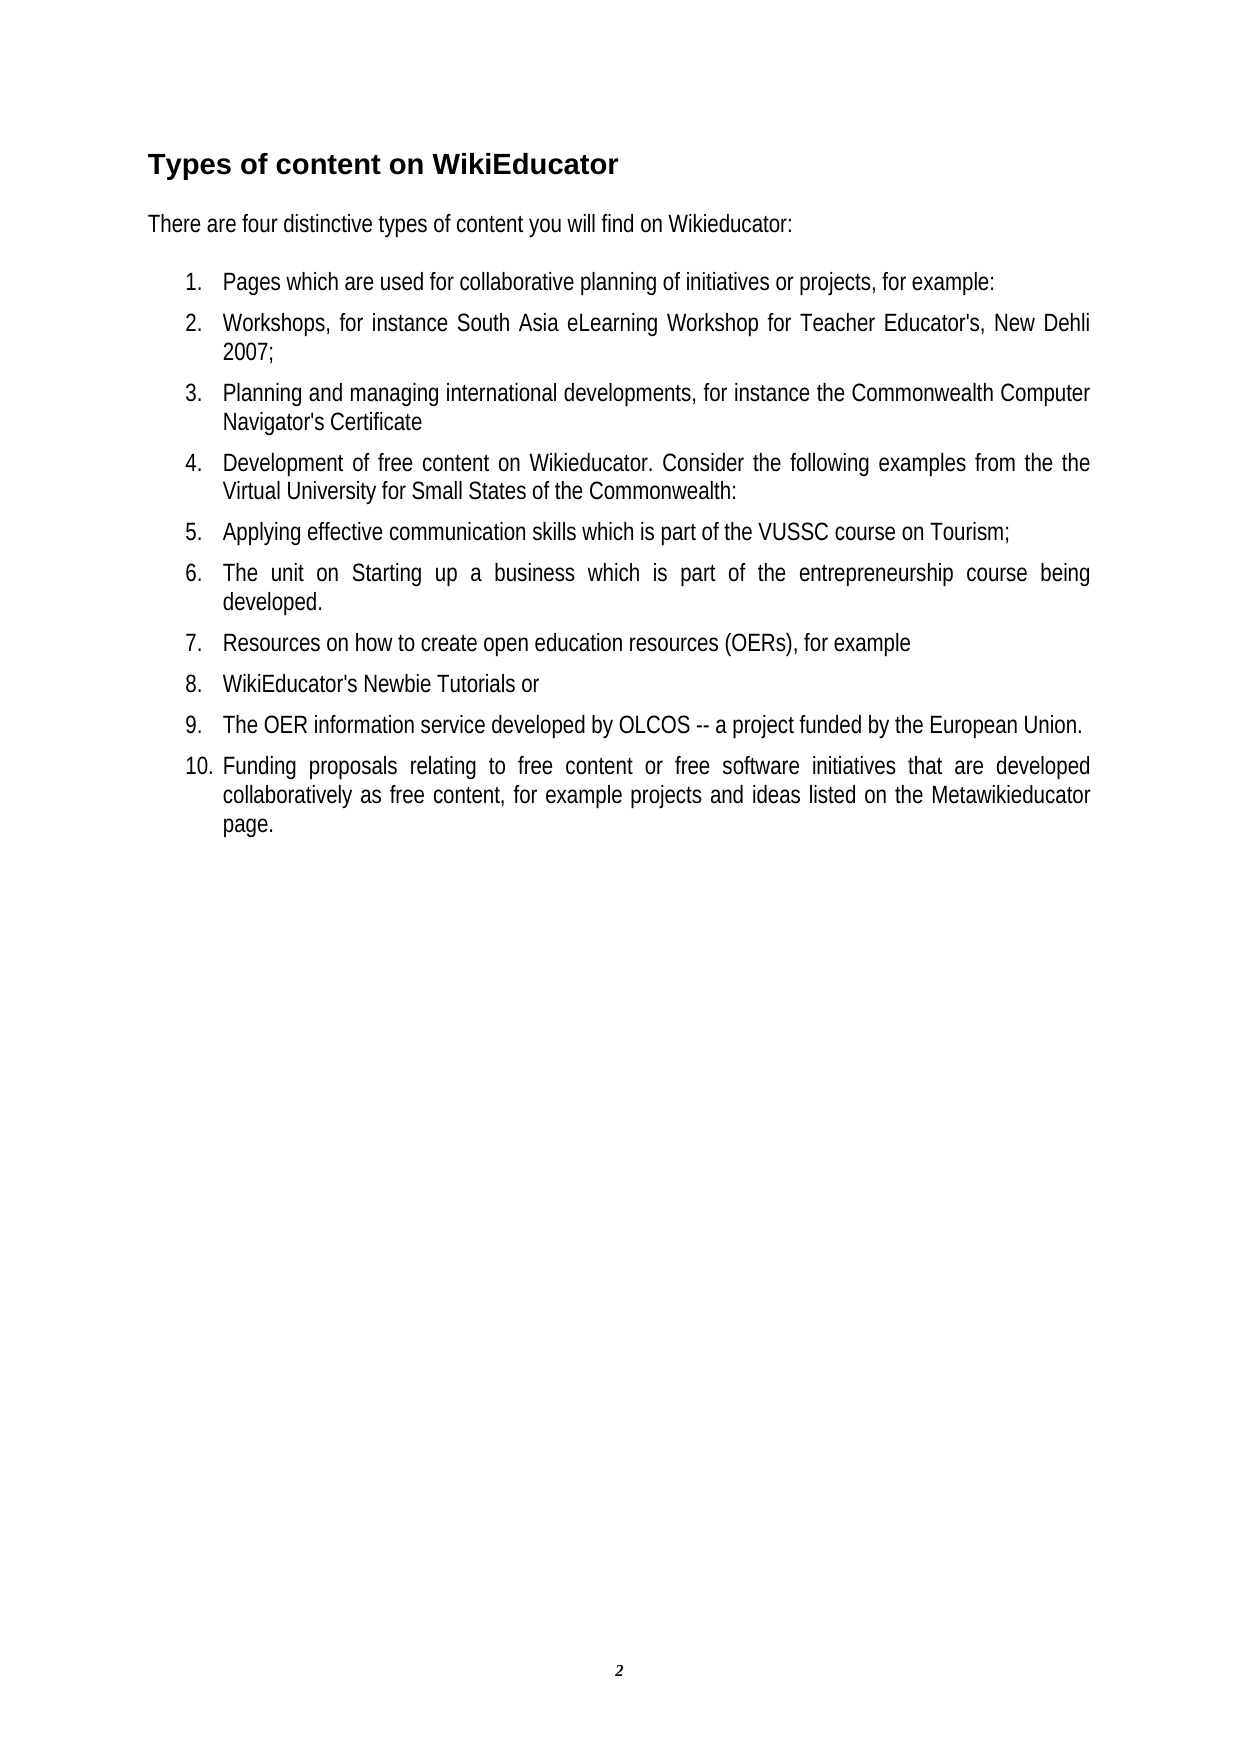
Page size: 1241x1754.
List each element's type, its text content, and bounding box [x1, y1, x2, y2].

list Funding proposals relating to free content or free software initiatives that are developed collaboratively as free content, for example projects and ideas listed on the Metawikieducator page. [185, 751, 1092, 837]
text There are four distinctive types of content you will find on Wikieducator: [148, 209, 1092, 238]
subtitle Types of content on WikiEducator [148, 148, 1092, 180]
list The unit on Starting up a business which is part of the entrepreneurship course being developed. [185, 558, 1092, 616]
list The OER information service developed by OLCOS -- a project funded by the European Union. [185, 710, 1092, 739]
list Pages which are used for collaborative planning of initiatives or projects, for example: [185, 267, 1092, 296]
list Applying effective communication skills which is part of the VUSSC course on Tourism; [185, 517, 1092, 546]
list Planning and managing international developments, for instance the Commonwealth Computer Navigator's Certificate [185, 378, 1092, 435]
list WikiEducator's Newbie Tutorials or [185, 669, 1092, 698]
list Development of free content on Wikieducator. Consider the following examples from the the Virtual University for Small States of the Commonwealth: [185, 448, 1092, 505]
list Resources on how to create open education resources (OERs), for example [185, 628, 1092, 657]
list Workshops, for instance South Asia eLearning Workshop for Teacher Educator's, New Dehli 2007; [185, 308, 1092, 366]
